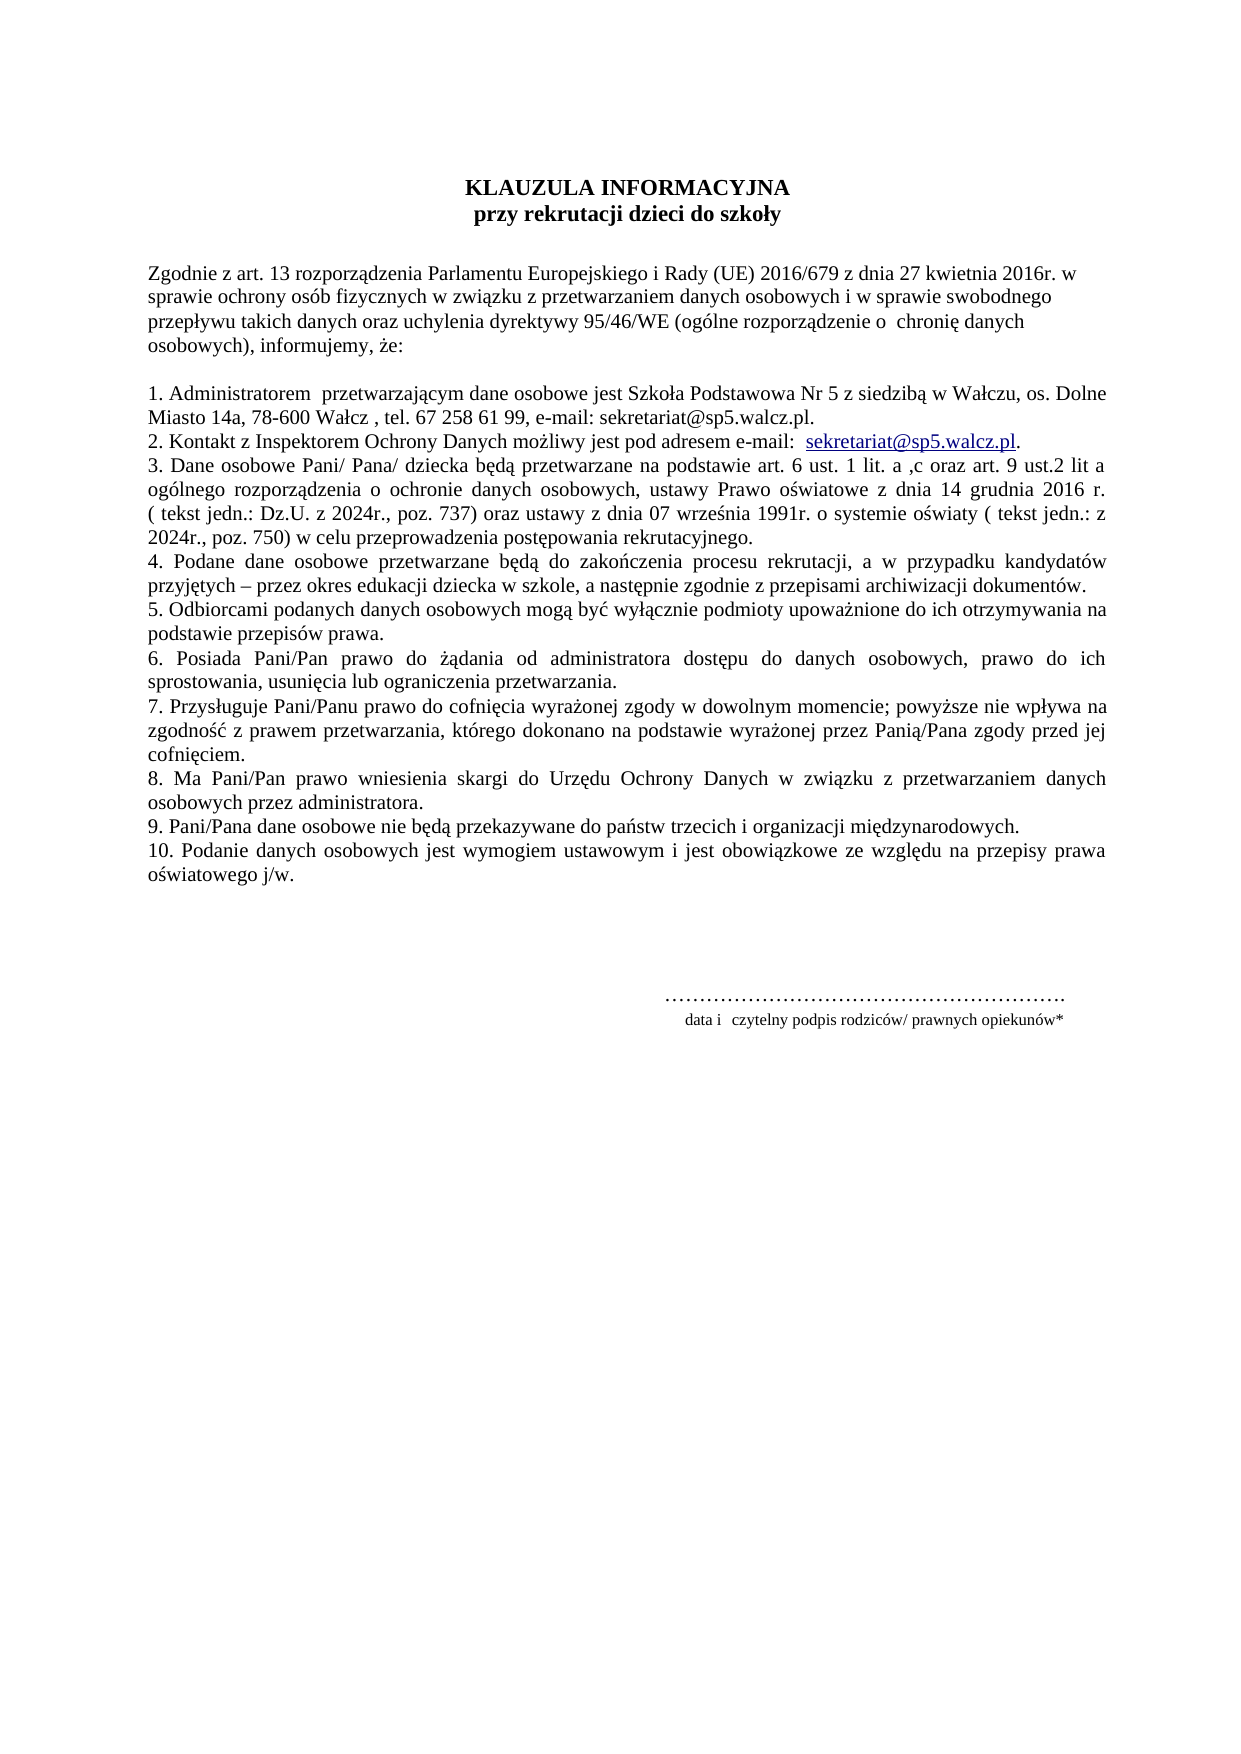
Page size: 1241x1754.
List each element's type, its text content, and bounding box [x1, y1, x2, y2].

text przy rekrutacji dzieci do szkoły [148, 201, 1107, 227]
text 10. Podanie danych osobowych jest wymogiem ustawowym i jest obowiązkowe ze względu na przepisy prawa oświatowego j/w. [148, 838, 1107, 886]
text 9. Pani/Pana dane osobowe nie będą przekazywane do państw trzecich i organizacji międzynarodowych. [148, 814, 1107, 838]
text 3. Dane osobowe Pani/ Pana/ dziecka będą przetwarzane na podstawie art. 6 ust. 1 lit. a ,c oraz art. 9 ust.2 lit a ogólnego rozporządzenia o ochronie danych osobowych, ustawy Prawo oświatowe z dnia 14 grudnia 2016 r. ( tekst jedn.: Dz.U. z 2024r., poz. 737) oraz ustawy z dnia 07 września 1991r. o systemie oświaty ( tekst jedn.: z 2024r., poz. 750) w celu przeprowadzenia postępowania rekrutacyjnego. [148, 453, 1107, 549]
text 7. Przysługuje Pani/Panu prawo do cofnięcia wyrażonej zgody w dowolnym momencie; powyższe nie wpływa na zgodność z prawem przetwarzania, którego dokonano na podstawie wyrażonej przez Panią/Pana zgody przed jej cofnięciem. [148, 693, 1107, 766]
text 5. Odbiorcami podanych danych osobowych mogą być wyłącznie podmioty upoważnione do ich otrzymywania na podstawie przepisów prawa. [148, 597, 1107, 645]
text Zgodnie z art. 13 rozporządzenia Parlamentu Europejskiego i Rady (UE) 2016/679 z dnia 27 kwietnia 2016r. w sprawie ochrony osób fizycznych w związku z przetwarzaniem danych osobowych i w sprawie swobodnego przepływu takich danych oraz uchylenia dyrektywy 95/46/WE (ogólne rozporządzenie o chronię danych osobowych), informujemy, że: [148, 260, 1107, 357]
text 1. Administratorem przetwarzającym dane osobowe jest Szkoła Podstawowa Nr 5 z siedzibą w Wałczu, os. Dolne Miasto 14a, 78-600 Wałcz , tel. 67 258 61 99, e-mail: sekretariat@sp5.walcz.pl. [148, 381, 1107, 429]
text 2. Kontakt z Inspektorem Ochrony Danych możliwy jest pod adresem e-mail: sekretariat@sp5.walcz.pl. [148, 429, 1107, 453]
text 4. Podane dane osobowe przetwarzane będą do zakończenia procesu rekrutacji, a w przypadku kandydatów przyjętych – przez okres edukacji dziecka w szkole, a następnie zgodnie z przepisami archiwizacji dokumentów. [148, 549, 1107, 597]
text …………………………………………………. [664, 982, 1107, 1006]
text 8. Ma Pani/Pan prawo wniesienia skargi do Urzędu Ochrony Danych w związku z przetwarzaniem danych osobowych przez administratora. [148, 766, 1107, 814]
text data i czytelny podpis rodziców/ prawnych opiekunów* [148, 1006, 1107, 1030]
text 6. Posiada Pani/Pan prawo do żądania od administratora dostępu do danych osobowych, prawo do ich sprostowania, usunięcia lub ograniczenia przetwarzania. [148, 645, 1107, 693]
text KLAUZULA INFORMACYJNA [148, 174, 1107, 201]
